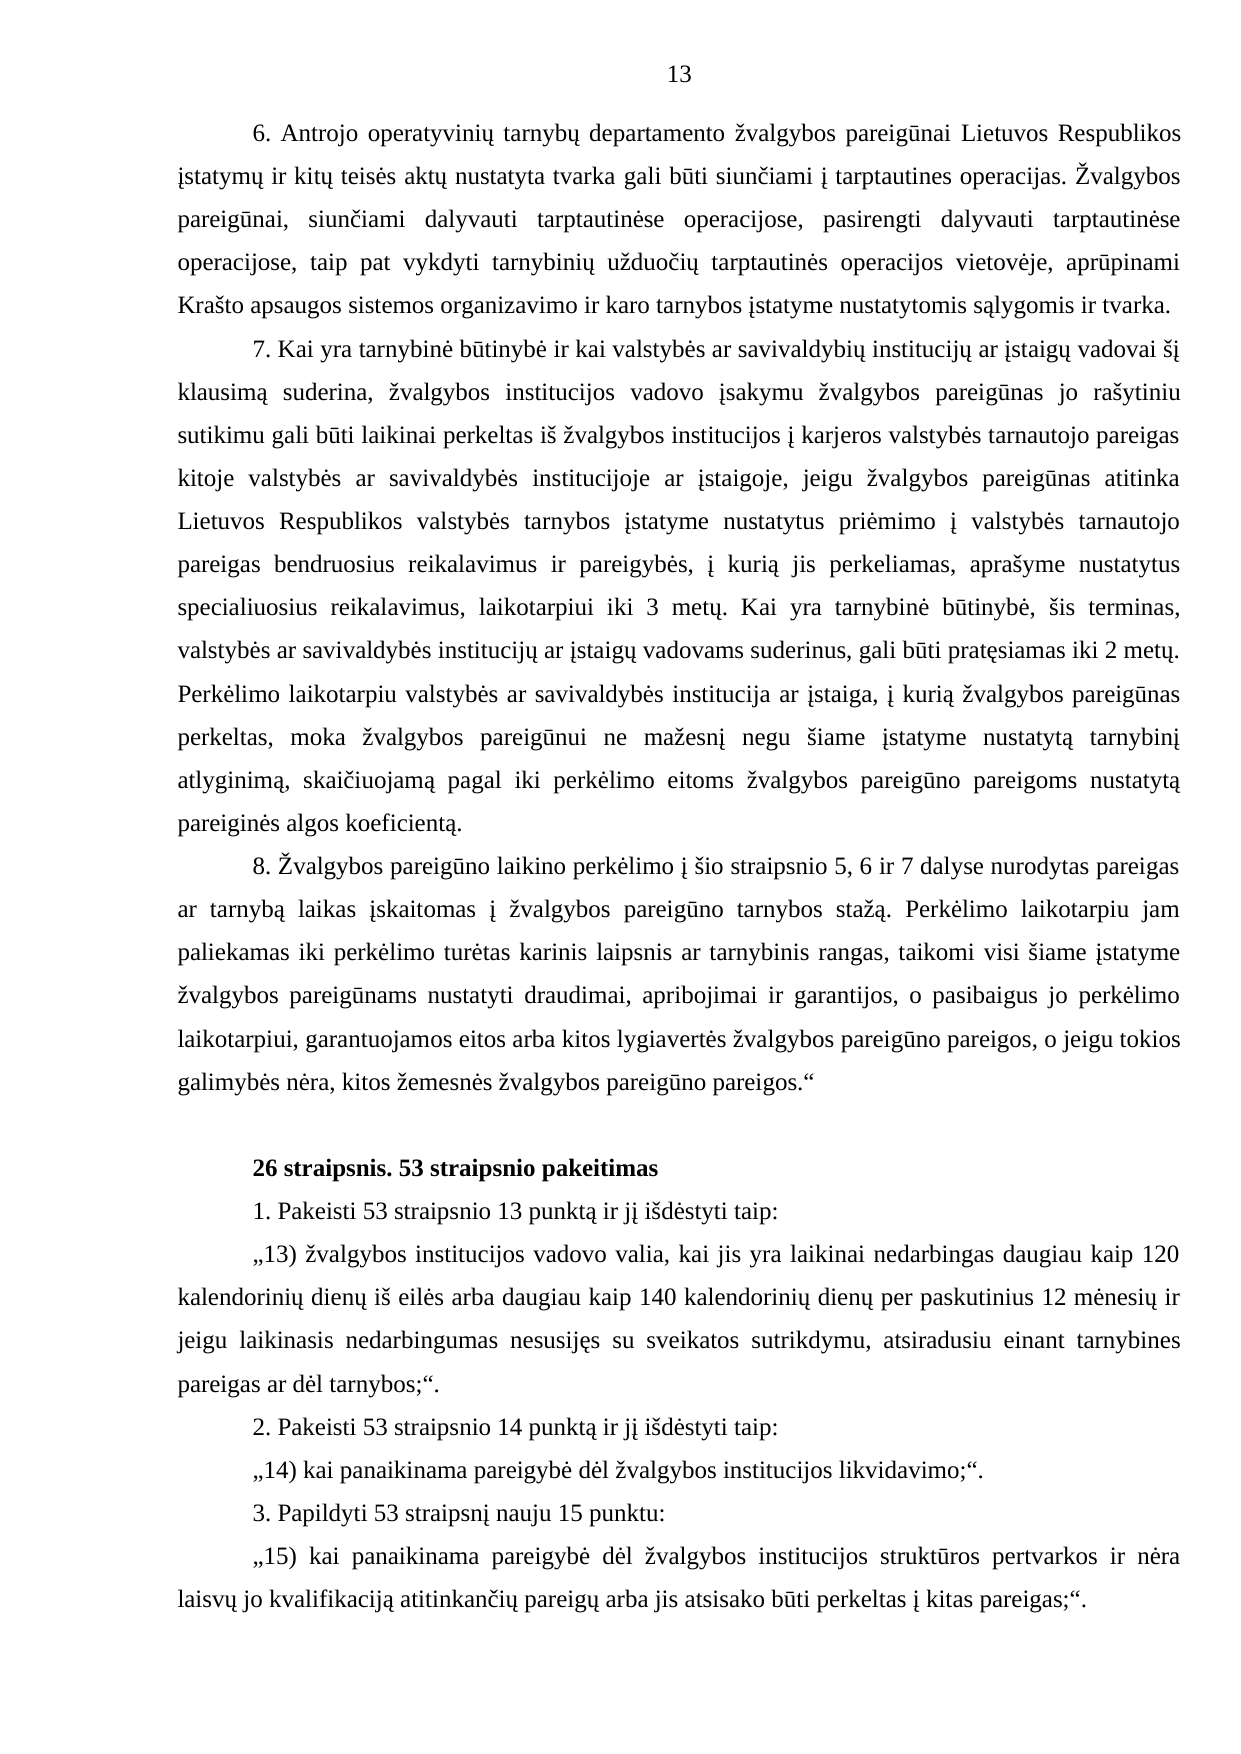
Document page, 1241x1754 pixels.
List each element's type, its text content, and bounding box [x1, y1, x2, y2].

text 1. Pakeisti 53 straipsnio 13 punktą ir jį išdėstyti taip: [177, 1196, 1181, 1225]
text 3. Papildyti 53 straipsnį nauju 15 punktu: [177, 1498, 1181, 1527]
text „14) kai panaikinama pareigybė dėl žvalgybos institucijos likvidavimo;“. [177, 1455, 1181, 1484]
text 26 straipsnis. 53 straipsnio pakeitimas [177, 1153, 1181, 1182]
text „13) žvalgybos institucijos vadovo valia, kai jis yra laikinai nedarbingas daugiau kaip 120 kalendorinių dienų iš eilės arba daugiau kaip 140 kalendorinių dienų per paskutinius 12 mėnesių ir jeigu laikinasis nedarbingumas nesusijęs su sveikatos sutrikdymu, atsiradusiu einant tarnybines pareigas ar dėl tarnybos;“. [177, 1239, 1181, 1397]
text 2. Pakeisti 53 straipsnio 14 punktą ir jį išdėstyti taip: [177, 1412, 1181, 1441]
text 8. Žvalgybos pareigūno laikino perkėlimo į šio straipsnio 5, 6 ir 7 dalyse nurodytas pareigas ar tarnybą laikas įskaitomas į žvalgybos pareigūno tarnybos stažą. Perkėlimo laikotarpiu jam paliekamas iki perkėlimo turėtas karinis laipsnis ar tarnybinis rangas, taikomi visi šiame įstatyme žvalgybos pareigūnams nustatyti draudimai, apribojimai ir garantijos, o pasibaigus jo perkėlimo laikotarpiui, garantuojamos eitos arba kitos lygiavertės žvalgybos pareigūno pareigos, o jeigu tokios galimybės nėra, kitos žemesnės žvalgybos pareigūno pareigos.“ [177, 851, 1181, 1096]
text „15) kai panaikinama pareigybė dėl žvalgybos institucijos struktūros pertvarkos ir nėra laisvų jo kvalifikaciją atitinkančių pareigų arba jis atsisako būti perkeltas į kitas pareigas;“. [177, 1541, 1181, 1613]
text 7. Kai yra tarnybinė būtinybė ir kai valstybės ar savivaldybių institucijų ar įstaigų vadovai šį klausimą suderina, žvalgybos institucijos vadovo įsakymu žvalgybos pareigūnas jo rašytiniu sutikimu gali būti laikinai perkeltas iš žvalgybos institucijos į karjeros valstybės tarnautojo pareigas kitoje valstybės ar savivaldybės institucijoje ar įstaigoje, jeigu žvalgybos pareigūnas atitinka Lietuvos Respublikos valstybės tarnybos įstatyme nustatytus priėmimo į valstybės tarnautojo pareigas bendruosius reikalavimus ir pareigybės, į kurią jis perkeliamas, aprašyme nustatytus specialiuosius reikalavimus, laikotarpiui iki 3 metų. Kai yra tarnybinė būtinybė, šis terminas, valstybės ar savivaldybės institucijų ar įstaigų vadovams suderinus, gali būti pratęsiamas iki 2 metų. Perkėlimo laikotarpiu valstybės ar savivaldybės institucija ar įstaiga, į kurią žvalgybos pareigūnas perkeltas, moka žvalgybos pareigūnui ne mažesnį negu šiame įstatyme nustatytą tarnybinį atlyginimą, skaičiuojamą pagal iki perkėlimo eitoms žvalgybos pareigūno pareigoms nustatytą pareiginės algos koeficientą. [177, 334, 1181, 837]
text 6. Antrojo operatyvinių tarnybų departamento žvalgybos pareigūnai Lietuvos Respublikos įstatymų ir kitų teisės aktų nustatyta tvarka gali būti siunčiami į tarptautines operacijas. Žvalgybos pareigūnai, siunčiami dalyvauti tarptautinėse operacijose, pasirengti dalyvauti tarptautinėse operacijose, taip pat vykdyti tarnybinių užduočių tarptautinės operacijos vietovėje, aprūpinami Krašto apsaugos sistemos organizavimo ir karo tarnybos įstatyme nustatytomis sąlygomis ir tvarka. [177, 118, 1181, 319]
